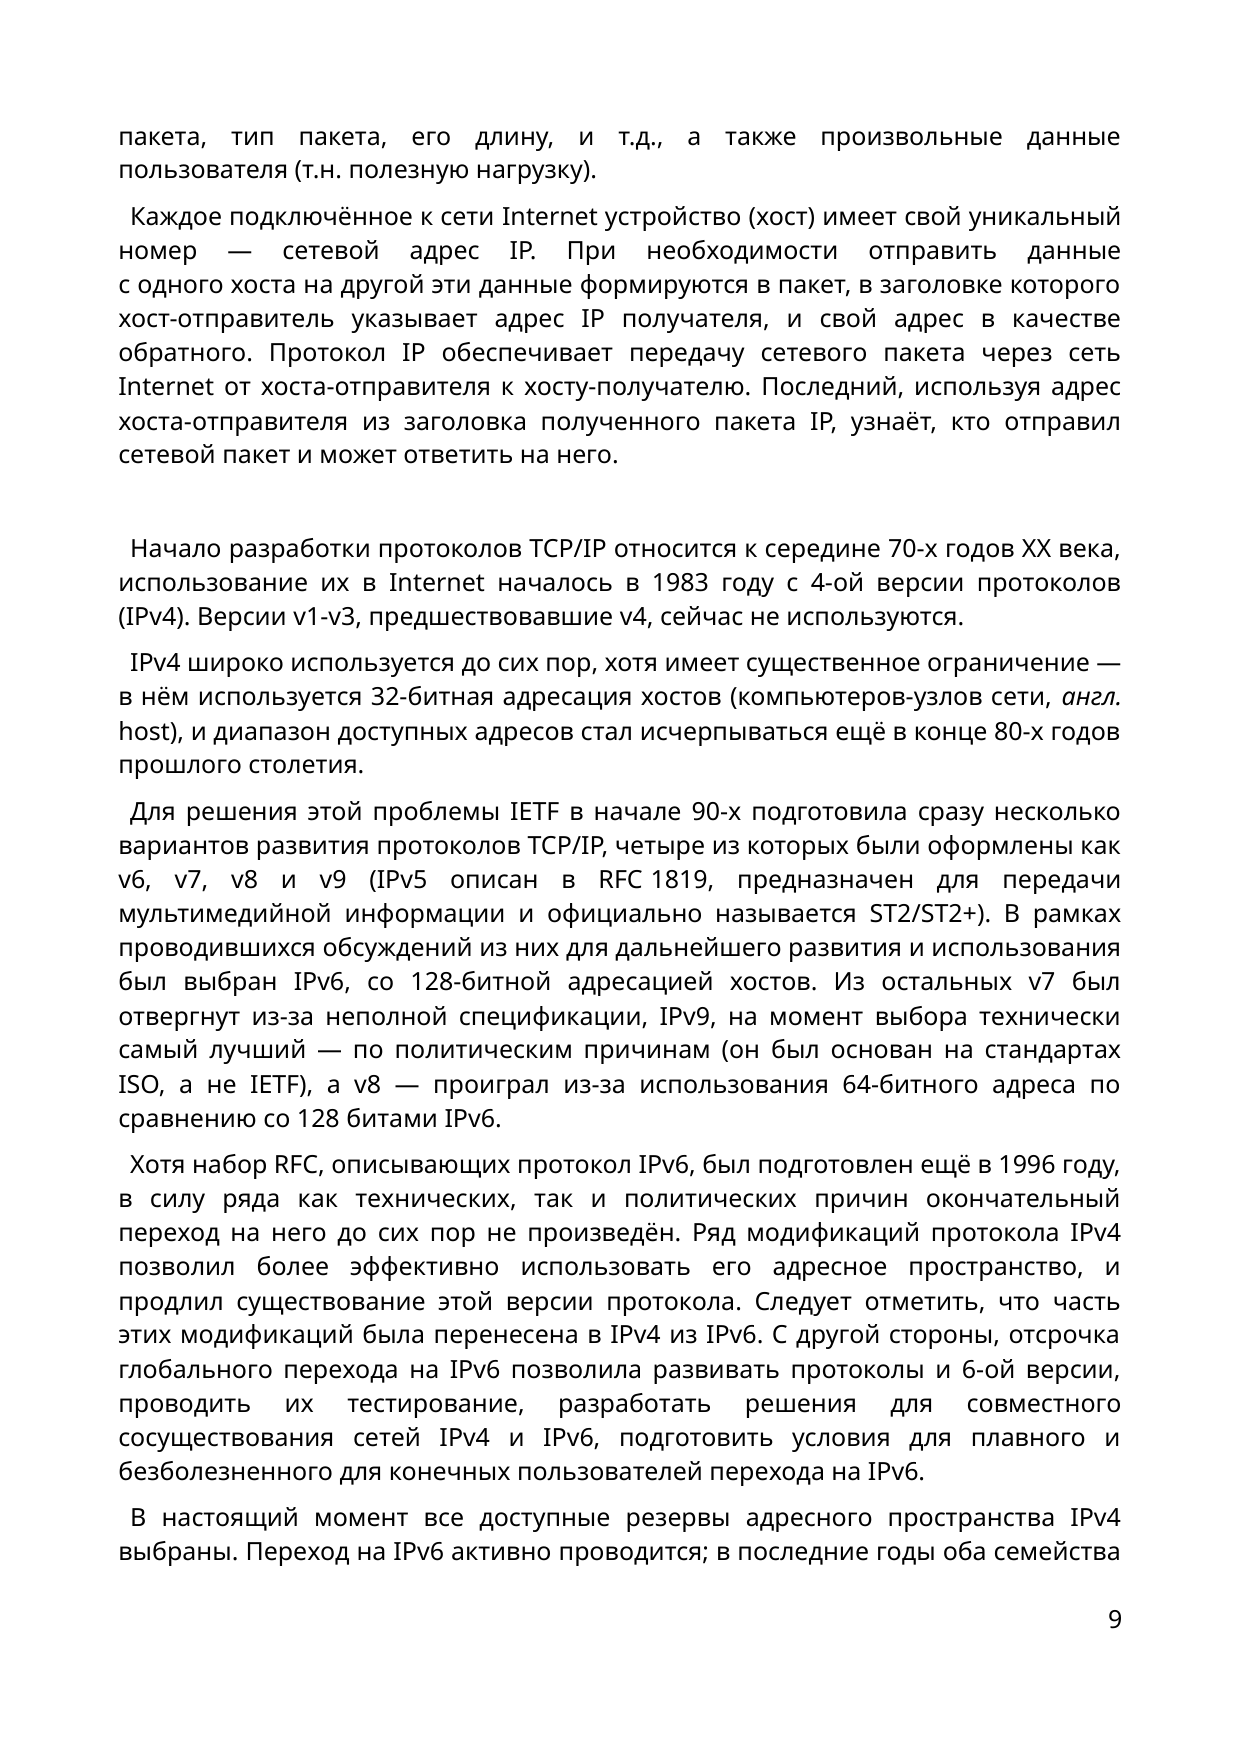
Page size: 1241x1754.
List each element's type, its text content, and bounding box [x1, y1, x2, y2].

text Для решения этой проблемы IETF в начале 90-х подготовила сразу несколько вариантов развития протоколов TCP/IP, четыре из которых были оформлены как v6, v7, v8 и v9 (IPv5 описан в RFC 1819, предназначен для передачи мультимедийной информации и официально называется ST2/ST2+). В рамках проводившихся обсуждений из них для дальнейшего развития и использования был выбран IPv6, со 128-битной адресацией хостов. Из остальных v7 был отвергнут из-за неполной спецификации, IPv9, на момент выбора технически самый лучший — по политическим причинам (он был основан на стандартах ISO, а не IETF), а v8 — проиграл из-за использования 64-битного адреса по сравнению со 128 битами IPv6. [118, 794, 1122, 1134]
text Начало разработки протоколов TCP/IP относится к середине 70-х годов XX века, использование их в Internet началось в 1983 году с 4-ой версии протоколов (IPv4). Версии v1-v3, предшествовавшие v4, сейчас не используются. [118, 530, 1122, 632]
text пакета, тип пакета, его длину, и т.д., а также произвольные данные пользователя (т.н. полезную нагрузку). [118, 118, 1122, 186]
text В настоящий момент все доступные резервы адресного пространства IPv4 выбраны. Переход на IPv6 активно проводится; в последние годы оба семейства [118, 1500, 1122, 1568]
text IPv4 широко используется до сих пор, хотя имеет существенное ограничение — в нём используется 32-битная адресация хостов (компьютеров-узлов сети, англ. host), и диапазон доступных адресов стал исчерпываться ещё в конце 80-х годов прошлого столетия. [118, 645, 1122, 781]
text Хотя набор RFC, описывающих протокол IPv6, был подготовлен ещё в 1996 году, в силу ряда как технических, так и политических причин окончательный переход на него до сих пор не произведён. Ряд модификаций протокола IPv4 позволил более эффективно использовать его адресное пространство, и продлил существование этой версии протокола. Следует отметить, что часть этих модификаций была перенесена в IPv4 из IPv6. С другой стороны, отсрочка глобального перехода на IPv6 позволила развивать протоколы и 6-ой версии, проводить их тестирование, разработать решения для совместного сосуществования сетей IPv4 и IPv6, подготовить условия для плавного и безболезненного для конечных пользователей перехода на IPv6. [118, 1147, 1122, 1487]
text Каждое подключённое к сети Internet устройство (хост) имеет свой уникальный номер — сетевой адрес IP. При необходимости отправить данные с одного хоста на другой эти данные формируются в пакет, в заголовке которого хост-отправитель указывает адрес IP получателя, и свой адрес в качестве обратного. Протокол IP обеспечивает передачу сетевого пакета через сеть Internet от хоста-отправителя к хосту-получателю. Последний, используя адрес хоста-отправителя из заголовка полученного пакета IP, узнаёт, кто отправил сетевой пакет и может ответить на него. [118, 199, 1122, 471]
